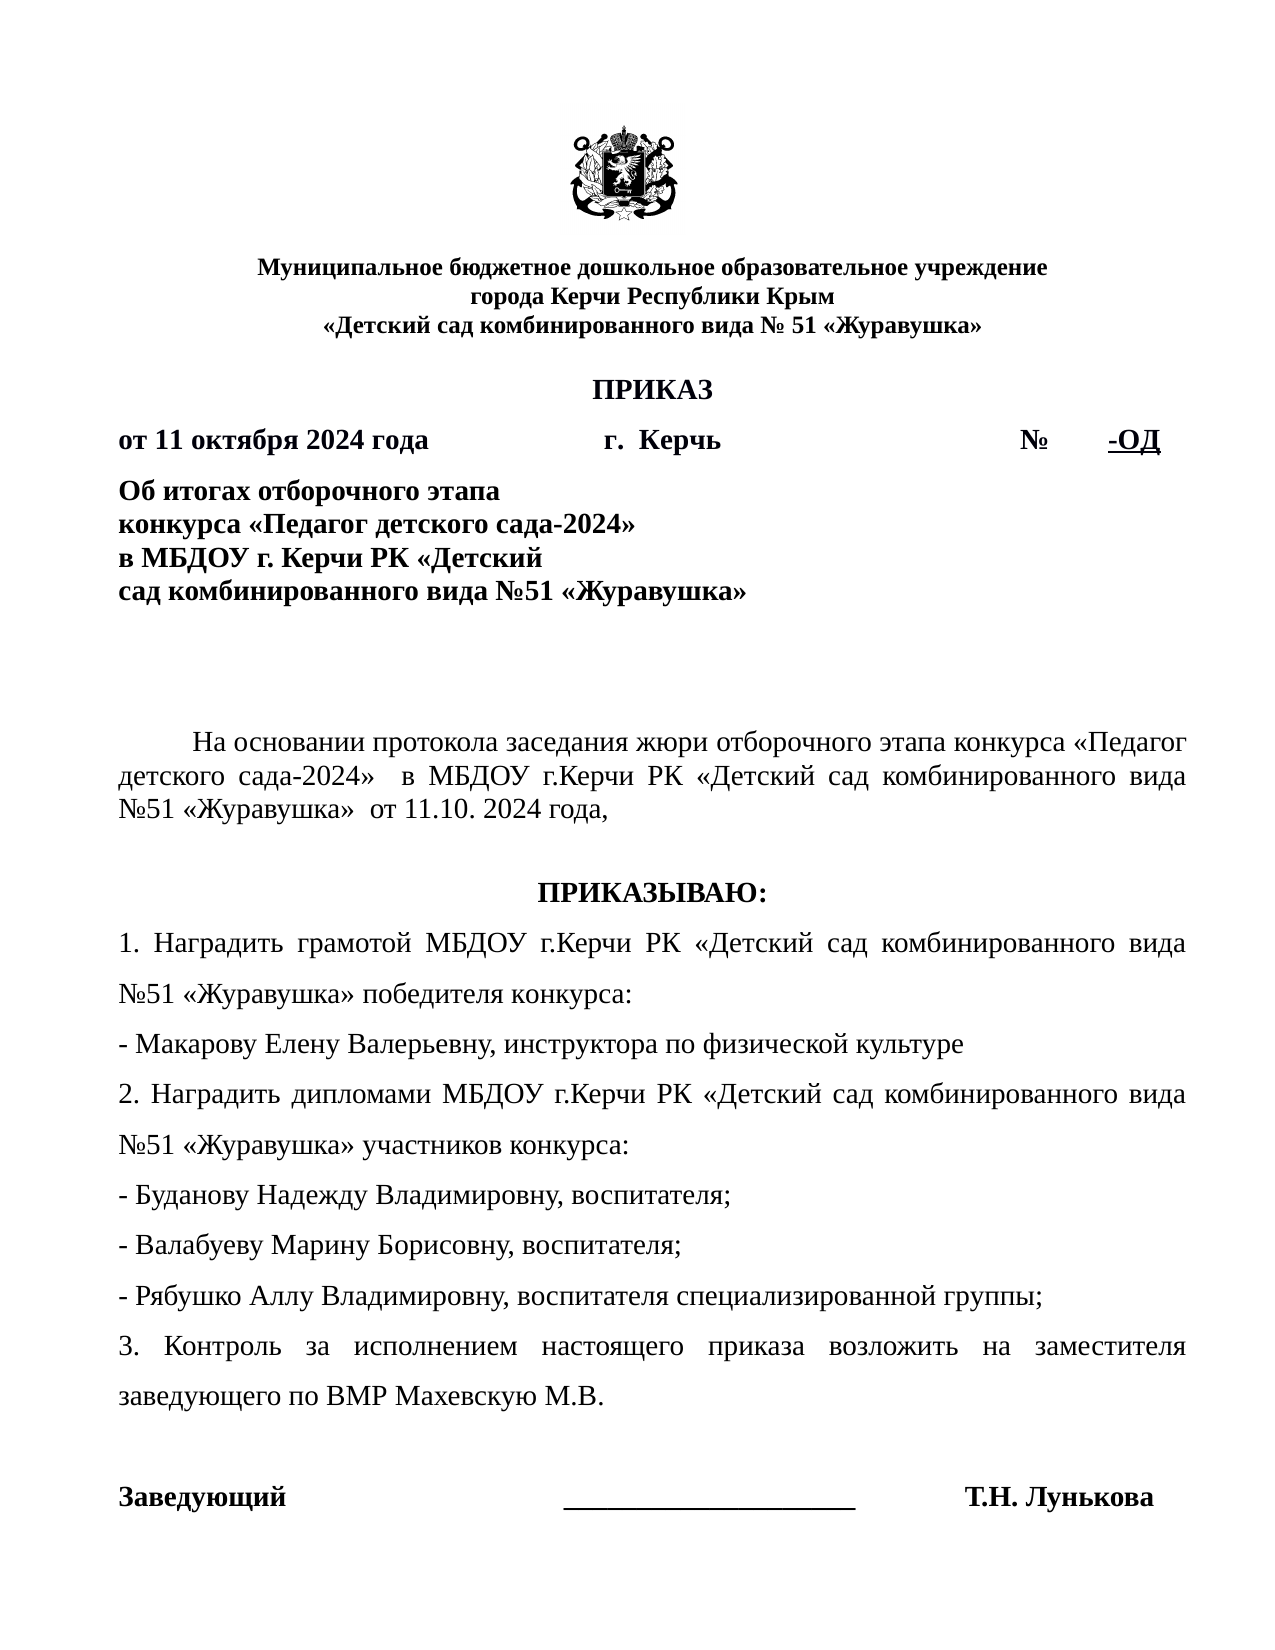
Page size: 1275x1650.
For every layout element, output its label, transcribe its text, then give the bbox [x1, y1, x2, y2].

text Об итогах отборочного этапа [118, 473, 1187, 506]
text ПРИКАЗ [118, 372, 1187, 406]
text - Рябушко Аллу Владимировну, воспитателя специализированной группы; [118, 1278, 1187, 1311]
text - Буданову Надежду Владимировну, воспитателя; [118, 1177, 1187, 1211]
text Заведующий ____________________ Т.Н. Лунькова [118, 1479, 1187, 1512]
text города Керчи Республики Крым [118, 281, 1187, 310]
text 2. Наградить дипломами МБДОУ г.Керчи РК «Детский сад комбинированного вида №51 «Журавушка» участников конкурса: [118, 1076, 1187, 1160]
text «Детский сад комбинированного вида № 51 «Журавушка» [118, 310, 1187, 338]
text в МБДОУ г. Керчи РК «Детский [118, 540, 1187, 573]
text конкурса «Педагог детского сада-2024» [118, 506, 1187, 540]
text 3. Контроль за исполнением настоящего приказа возложить на заместителя заведующего по ВМР Махевскую М.В. [118, 1328, 1187, 1412]
text 1. Наградить грамотой МБДОУ г.Керчи РК «Детский сад комбинированного вида №51 «Журавушка» победителя конкурса: [118, 926, 1187, 1009]
text - Валабуеву Марину Борисовну, воспитателя; [118, 1227, 1187, 1261]
text На основании протокола заседания жюри отборочного этапа конкурса «Педагог детского сада-2024» в МБДОУ г.Керчи РК «Детский сад комбинированного вида №51 «Журавушка» от 11.10. 2024 года, [118, 724, 1187, 825]
text Муниципальное бюджетное дошкольное образовательное учреждение [118, 252, 1187, 281]
text ПРИКАЗЫВАЮ: [118, 875, 1187, 909]
text сад комбинированного вида №51 «Журавушка» [118, 573, 1187, 607]
text от 11 октября 2024 года г. Керчь № -ОД [118, 422, 1187, 456]
text - Макарову Елену Валерьевну, инструктора по физической культуре [118, 1026, 1187, 1060]
